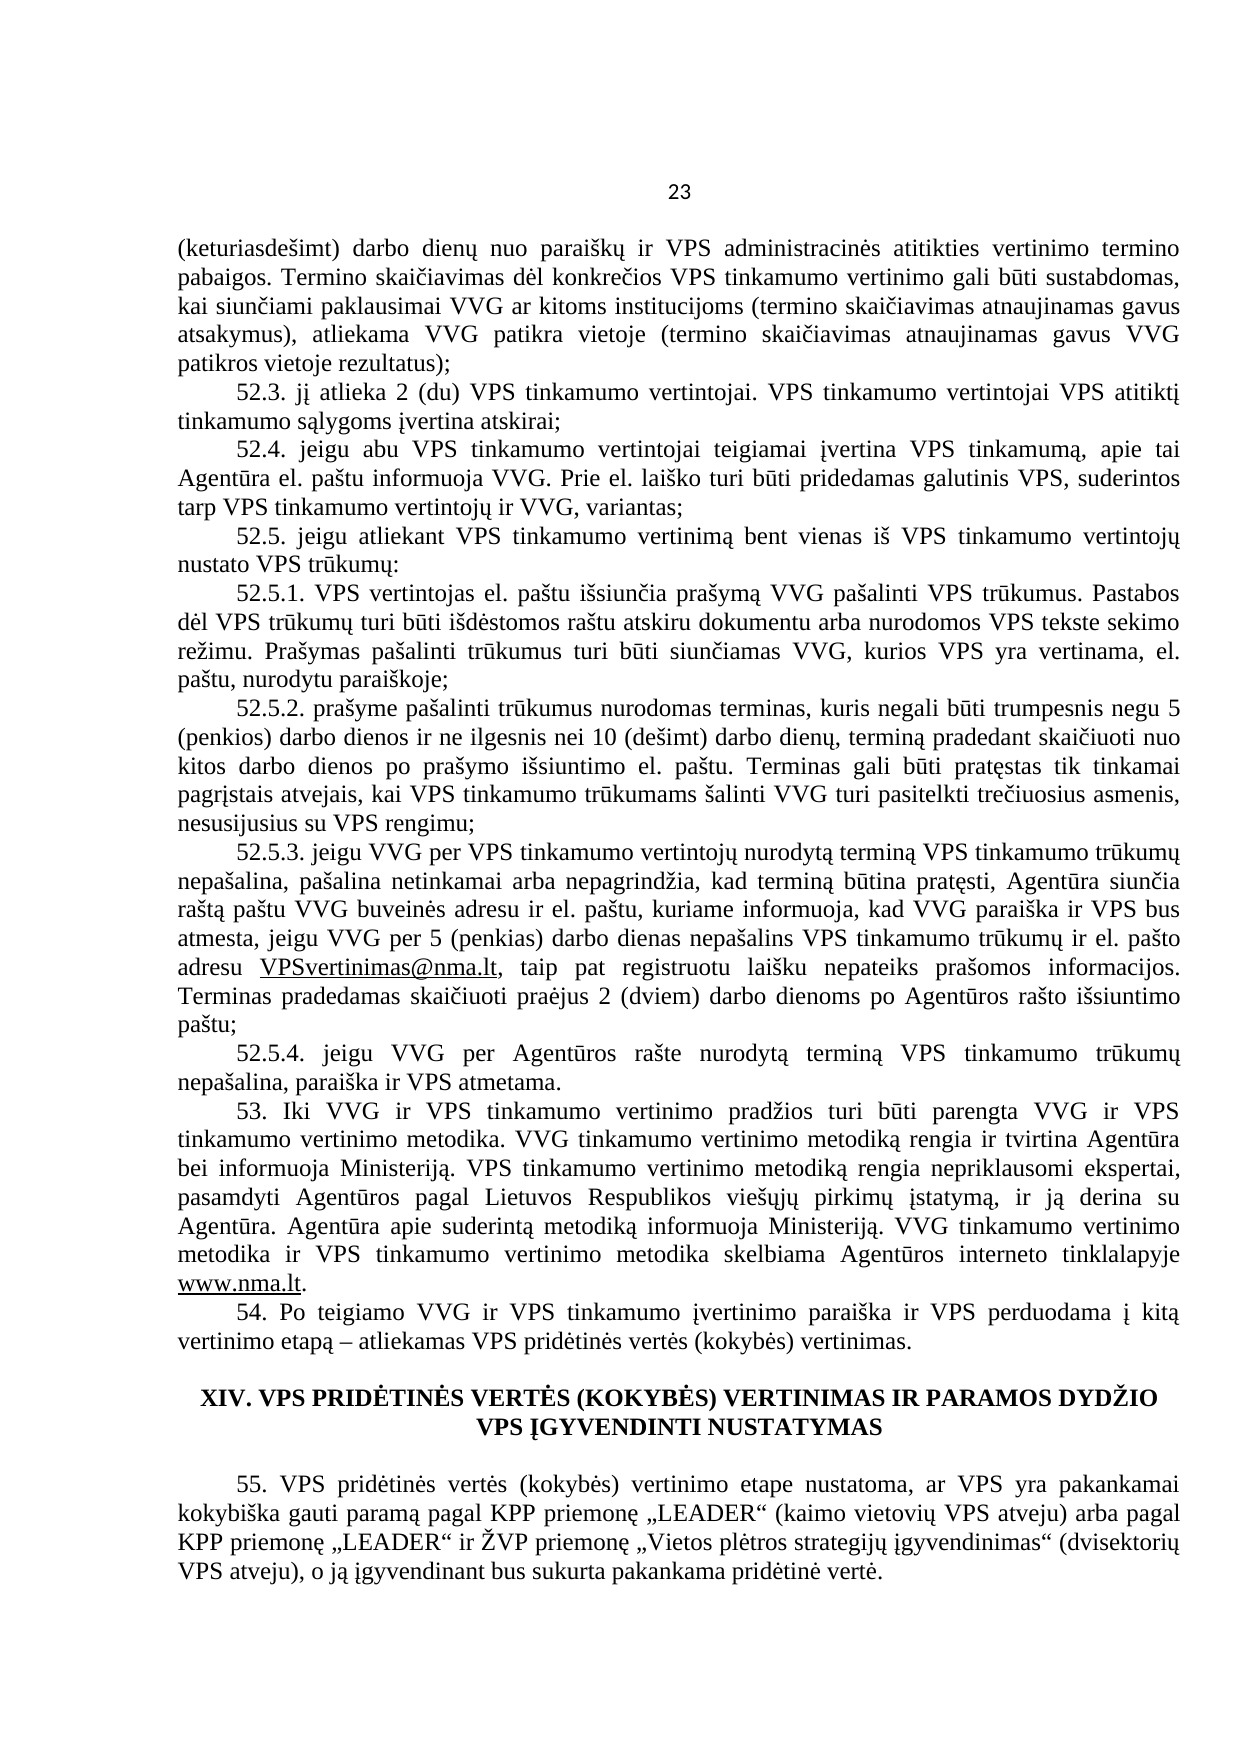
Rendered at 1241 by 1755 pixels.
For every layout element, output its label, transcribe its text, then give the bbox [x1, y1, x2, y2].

text 52.5.3. jeigu VVG per VPS tinkamumo vertintojų nurodytą terminą VPS tinkamumo trūkumų nepašalina, pašalina netinkamai arba nepagrindžia, kad terminą būtina pratęsti, Agentūra siunčia raštą paštu VVG buveinės adresu ir el. paštu, kuriame informuoja, kad VVG paraiška ir VPS bus atmesta, jeigu VVG per 5 (penkias) darbo dienas nepašalins VPS tinkamumo trūkumų ir el. pašto adresu VPSvertinimas@nma.lt, taip pat registruotu laišku nepateiks prašomos informacijos. Terminas pradedamas skaičiuoti praėjus 2 (dviem) darbo dienoms po Agentūros rašto išsiuntimo paštu; [177, 837, 1181, 1038]
text XIV. VPS PRIDĖTINĖS VERTĖS (KOKYBĖS) VERTINIMAS IR PARAMOS DYDŽIO VPS ĮGYVENDINTI NUSTATYMAS [177, 1383, 1181, 1441]
text 55. VPS pridėtinės vertės (kokybės) vertinimo etape nustatoma, ar VPS yra pakankamai kokybiška gauti paramą pagal KPP priemonę „LEADER“ (kaimo vietovių VPS atveju) arba pagal KPP priemonę „LEADER“ ir ŽVP priemonę „Vietos plėtros strategijų įgyvendinimas“ (dvisektorių VPS atveju), o ją įgyvendinant bus sukurta pakankama pridėtinė vertė. [177, 1469, 1181, 1584]
text 52.5.2. prašyme pašalinti trūkumus nurodomas terminas, kuris negali būti trumpesnis negu 5 (penkios) darbo dienos ir ne ilgesnis nei 10 (dešimt) darbo dienų, terminą pradedant skaičiuoti nuo kitos darbo dienos po prašymo išsiuntimo el. paštu. Terminas gali būti pratęstas tik tinkamai pagrįstais atvejais, kai VPS tinkamumo trūkumams šalinti VVG turi pasitelkti trečiuosius asmenis, nesusijusius su VPS rengimu; [177, 693, 1181, 837]
text 53. Iki VVG ir VPS tinkamumo vertinimo pradžios turi būti parengta VVG ir VPS tinkamumo vertinimo metodika. VVG tinkamumo vertinimo metodiką rengia ir tvirtina Agentūra bei informuoja Ministeriją. VPS tinkamumo vertinimo metodiką rengia nepriklausomi ekspertai, pasamdyti Agentūros pagal Lietuvos Respublikos viešųjų pirkimų įstatymą, ir ją derina su Agentūra. Agentūra apie suderintą metodiką informuoja Ministeriją. VVG tinkamumo vertinimo metodika ir VPS tinkamumo vertinimo metodika skelbiama Agentūros interneto tinklalapyje www.nma.lt. [177, 1096, 1181, 1297]
text (keturiasdešimt) darbo dienų nuo paraiškų ir VPS administracinės atitikties vertinimo termino pabaigos. Termino skaičiavimas dėl konkrečios VPS tinkamumo vertinimo gali būti sustabdomas, kai siunčiami paklausimai VVG ar kitoms institucijoms (termino skaičiavimas atnaujinamas gavus atsakymus), atliekama VVG patikra vietoje (termino skaičiavimas atnaujinamas gavus VVG patikros vietoje rezultatus); [177, 233, 1181, 377]
text 52.5. jeigu atliekant VPS tinkamumo vertinimą bent vienas iš VPS tinkamumo vertintojų nustato VPS trūkumų: [177, 521, 1181, 578]
text 52.5.1. VPS vertintojas el. paštu išsiunčia prašymą VVG pašalinti VPS trūkumus. Pastabos dėl VPS trūkumų turi būti išdėstomos raštu atskiru dokumentu arba nurodomos VPS tekste sekimo režimu. Prašymas pašalinti trūkumus turi būti siunčiamas VVG, kurios VPS yra vertinama, el. paštu, nurodytu paraiškoje; [177, 578, 1181, 693]
text 52.3. jį atlieka 2 (du) VPS tinkamumo vertintojai. VPS tinkamumo vertintojai VPS atitiktį tinkamumo sąlygoms įvertina atskirai; [177, 377, 1181, 434]
text 52.4. jeigu abu VPS tinkamumo vertintojai teigiamai įvertina VPS tinkamumą, apie tai Agentūra el. paštu informuoja VVG. Prie el. laiško turi būti pridedamas galutinis VPS, suderintos tarp VPS tinkamumo vertintojų ir VVG, variantas; [177, 434, 1181, 521]
text 52.5.4. jeigu VVG per Agentūros rašte nurodytą terminą VPS tinkamumo trūkumų nepašalina, paraiška ir VPS atmetama. [177, 1038, 1181, 1096]
text 54. Po teigiamo VVG ir VPS tinkamumo įvertinimo paraiška ir VPS perduodama į kitą vertinimo etapą – atliekamas VPS pridėtinės vertės (kokybės) vertinimas. [177, 1297, 1181, 1354]
